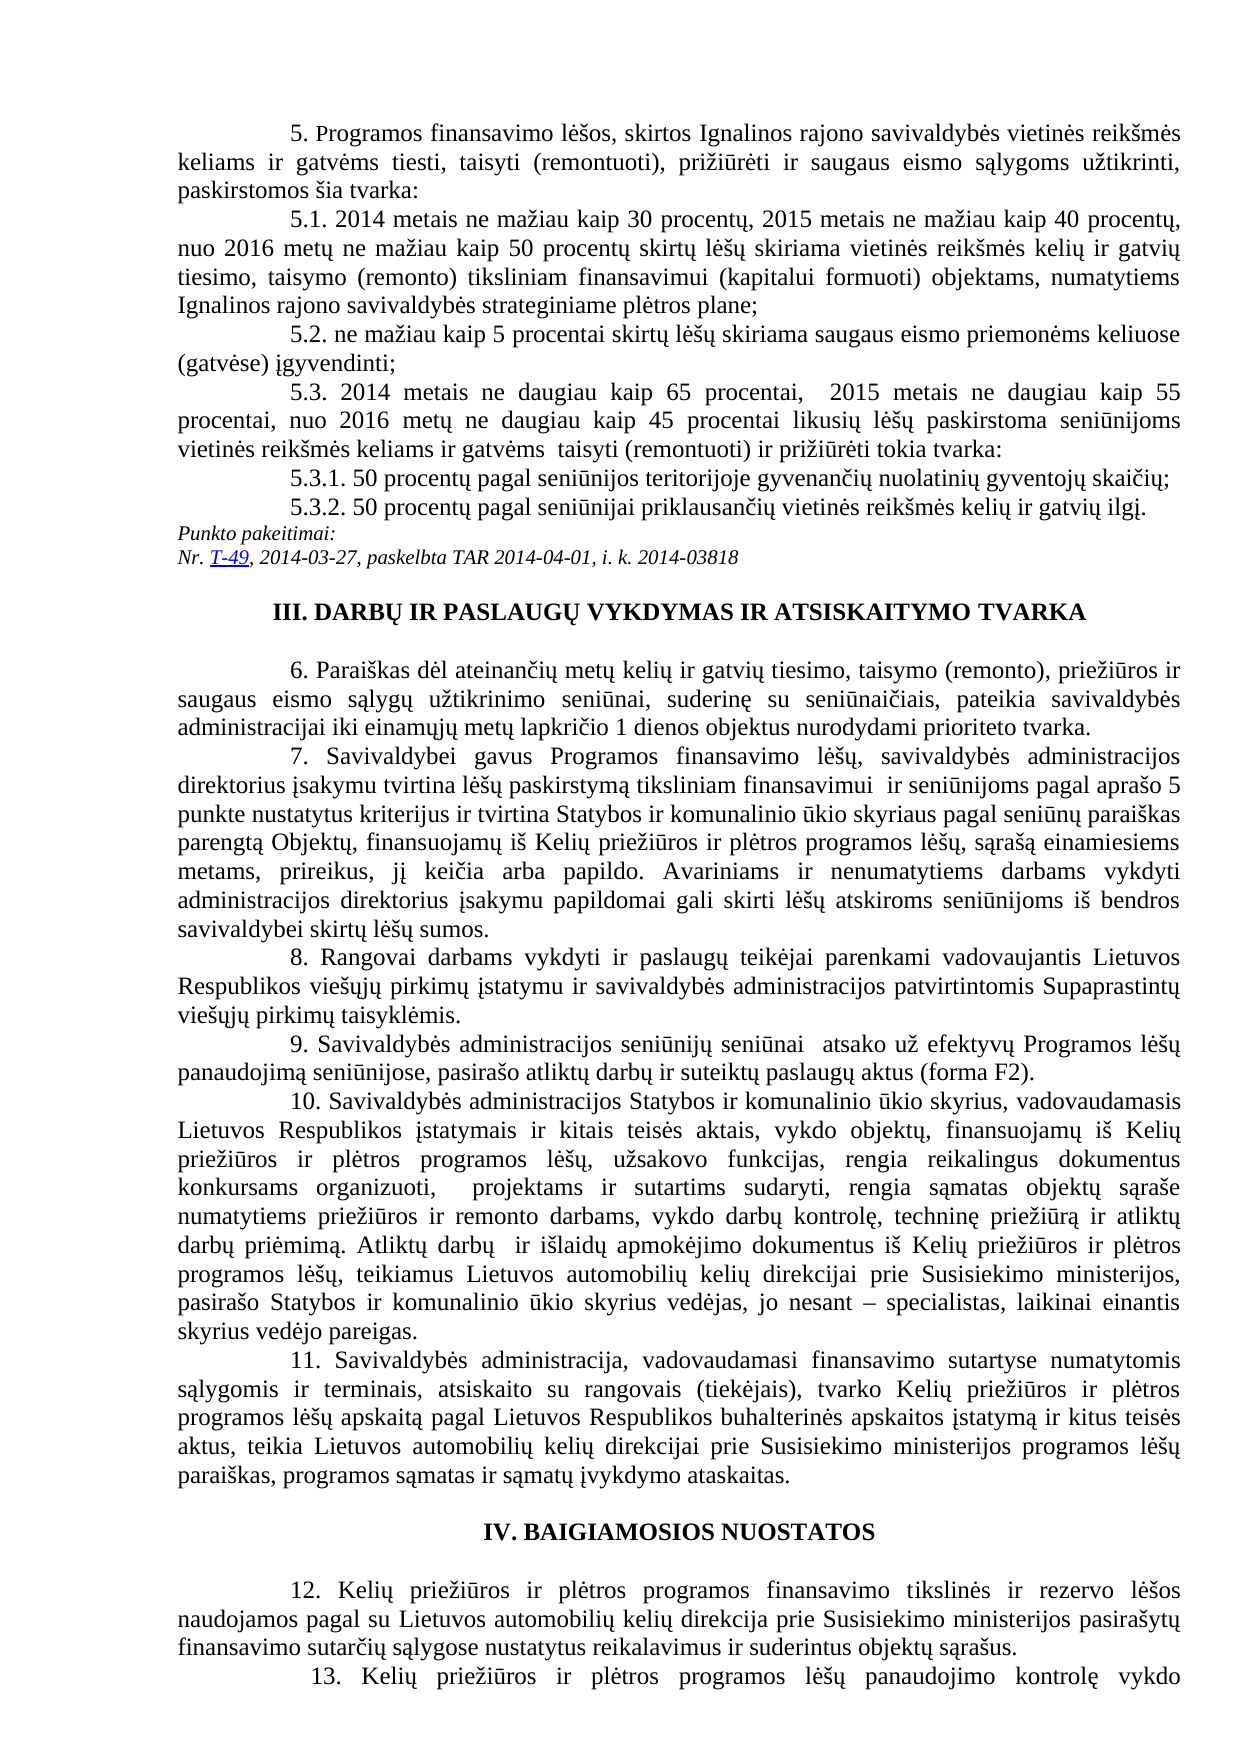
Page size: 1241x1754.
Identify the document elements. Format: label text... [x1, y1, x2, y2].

text 9. Savivaldybės administracijos seniūnijų seniūnai atsako už efektyvų Programos lėšų panaudojimą seniūnijose, pasirašo atliktų darbų ir suteiktų paslaugų aktus (forma F2). [177, 1029, 1181, 1086]
text 11. Savivaldybės administracija, vadovaudamasi finansavimo sutartyse numatytomis sąlygomis ir terminais, atsiskaito su rangovais (tiekėjais), tvarko Kelių priežiūros ir plėtros programos lėšų apskaitą pagal Lietuvos Respublikos buhalterinės apskaitos įstatymą ir kitus teisės aktus, teikia Lietuvos automobilių kelių direkcijai prie Susisiekimo ministerijos programos lėšų paraiškas, programos sąmatas ir sąmatų įvykdymo ataskaitas. [177, 1345, 1181, 1489]
text 5.3.1. 50 procentų pagal seniūnijos teritorijoje gyvenančių nuolatinių gyventojų skaičių; [177, 463, 1181, 492]
text 5. Programos finansavimo lėšos, skirtos Ignalinos rajono savivaldybės vietinės reikšmės keliams ir gatvėms tiesti, taisyti (remontuoti), prižiūrėti ir saugaus eismo sąlygoms užtikrinti, paskirstomos šia tvarka: [177, 118, 1181, 204]
text 13. Kelių priežiūros ir plėtros programos lėšų panaudojimo kontrolę vykdo [177, 1661, 1181, 1690]
text 5.2. ne mažiau kaip 5 procentai skirtų lėšų skiriama saugaus eismo priemonėms keliuose (gatvėse) įgyvendinti; [177, 319, 1181, 377]
text 8. Rangovai darbams vykdyti ir paslaugų teikėjai parenkami vadovaujantis Lietuvos Respublikos viešųjų pirkimų įstatymu ir savivaldybės administracijos patvirtintomis Supaprastintų viešųjų pirkimų taisyklėmis. [177, 942, 1181, 1029]
text IV. BAIGIAMOSIOS NUOSTATOS [177, 1517, 1181, 1546]
text 12. Kelių priežiūros ir plėtros programos finansavimo tikslinės ir rezervo lėšos naudojamos pagal su Lietuvos automobilių kelių direkcija prie Susisiekimo ministerijos pasirašytų finansavimo sutarčių sąlygose nustatytus reikalavimus ir suderintus objektų sąrašus. [177, 1575, 1181, 1661]
text 7. Savivaldybei gavus Programos finansavimo lėšų, savivaldybės administracijos direktorius įsakymu tvirtina lėšų paskirstymą tiksliniam finansavimui ir seniūnijoms pagal aprašo 5 punkte nustatytus kriterijus ir tvirtina Statybos ir komunalinio ūkio skyriaus pagal seniūnų paraiškas parengtą Objektų, finansuojamų iš Kelių priežiūros ir plėtros programos lėšų, sąrašą einamiesiems metams, prireikus, jį keičia arba papildo. Avariniams ir nenumatytiems darbams vykdyti administracijos direktorius įsakymu papildomai gali skirti lėšų atskiroms seniūnijoms iš bendros savivaldybei skirtų lėšų sumos. [177, 741, 1181, 942]
text 6. Paraiškas dėl ateinančių metų kelių ir gatvių tiesimo, taisymo (remonto), priežiūros ir saugaus eismo sąlygų užtikrinimo seniūnai, suderinę su seniūnaičiais, pateikia savivaldybės administracijai iki einamųjų metų lapkričio 1 dienos objektus nurodydami prioriteto tvarka. [177, 655, 1181, 741]
text Nr. T-49, 2014-03-27, paskelbta TAR 2014-04-01, i. k. 2014-03818 [177, 545, 1181, 569]
text 5.3. 2014 metais ne daugiau kaip 65 procentai, 2015 metais ne daugiau kaip 55 procentai, nuo 2016 metų ne daugiau kaip 45 procentai likusių lėšų paskirstoma seniūnijoms vietinės reikšmės keliams ir gatvėms taisyti (remontuoti) ir prižiūrėti tokia tvarka: [177, 377, 1181, 463]
text 5.1. 2014 metais ne mažiau kaip 30 procentų, 2015 metais ne mažiau kaip 40 procentų, nuo 2016 metų ne mažiau kaip 50 procentų skirtų lėšų skiriama vietinės reikšmės kelių ir gatvių tiesimo, taisymo (remonto) tiksliniam finansavimui (kapitalui formuoti) objektams, numatytiems Ignalinos rajono savivaldybės strateginiame plėtros plane; [177, 204, 1181, 319]
text 5.3.2. 50 procentų pagal seniūnijai priklausančių vietinės reikšmės kelių ir gatvių ilgį. [177, 492, 1181, 521]
text 10. Savivaldybės administracijos Statybos ir komunalinio ūkio skyrius, vadovaudamasis Lietuvos Respublikos įstatymais ir kitais teisės aktais, vykdo objektų, finansuojamų iš Kelių priežiūros ir plėtros programos lėšų, užsakovo funkcijas, rengia reikalingus dokumentus konkursams organizuoti, projektams ir sutartims sudaryti, rengia sąmatas objektų sąraše numatytiems priežiūros ir remonto darbams, vykdo darbų kontrolę, techninę priežiūrą ir atliktų darbų priėmimą. Atliktų darbų ir išlaidų apmokėjimo dokumentus iš Kelių priežiūros ir plėtros programos lėšų, teikiamus Lietuvos automobilių kelių direkcijai prie Susisiekimo ministerijos, pasirašo Statybos ir komunalinio ūkio skyrius vedėjas, jo nesant – specialistas, laikinai einantis skyrius vedėjo pareigas. [177, 1086, 1181, 1345]
text Punkto pakeitimai: [177, 521, 1181, 545]
text III. DARBŲ IR PASLAUGŲ VYKDYMAS IR ATSISKAITYMO TVARKA [177, 597, 1181, 626]
